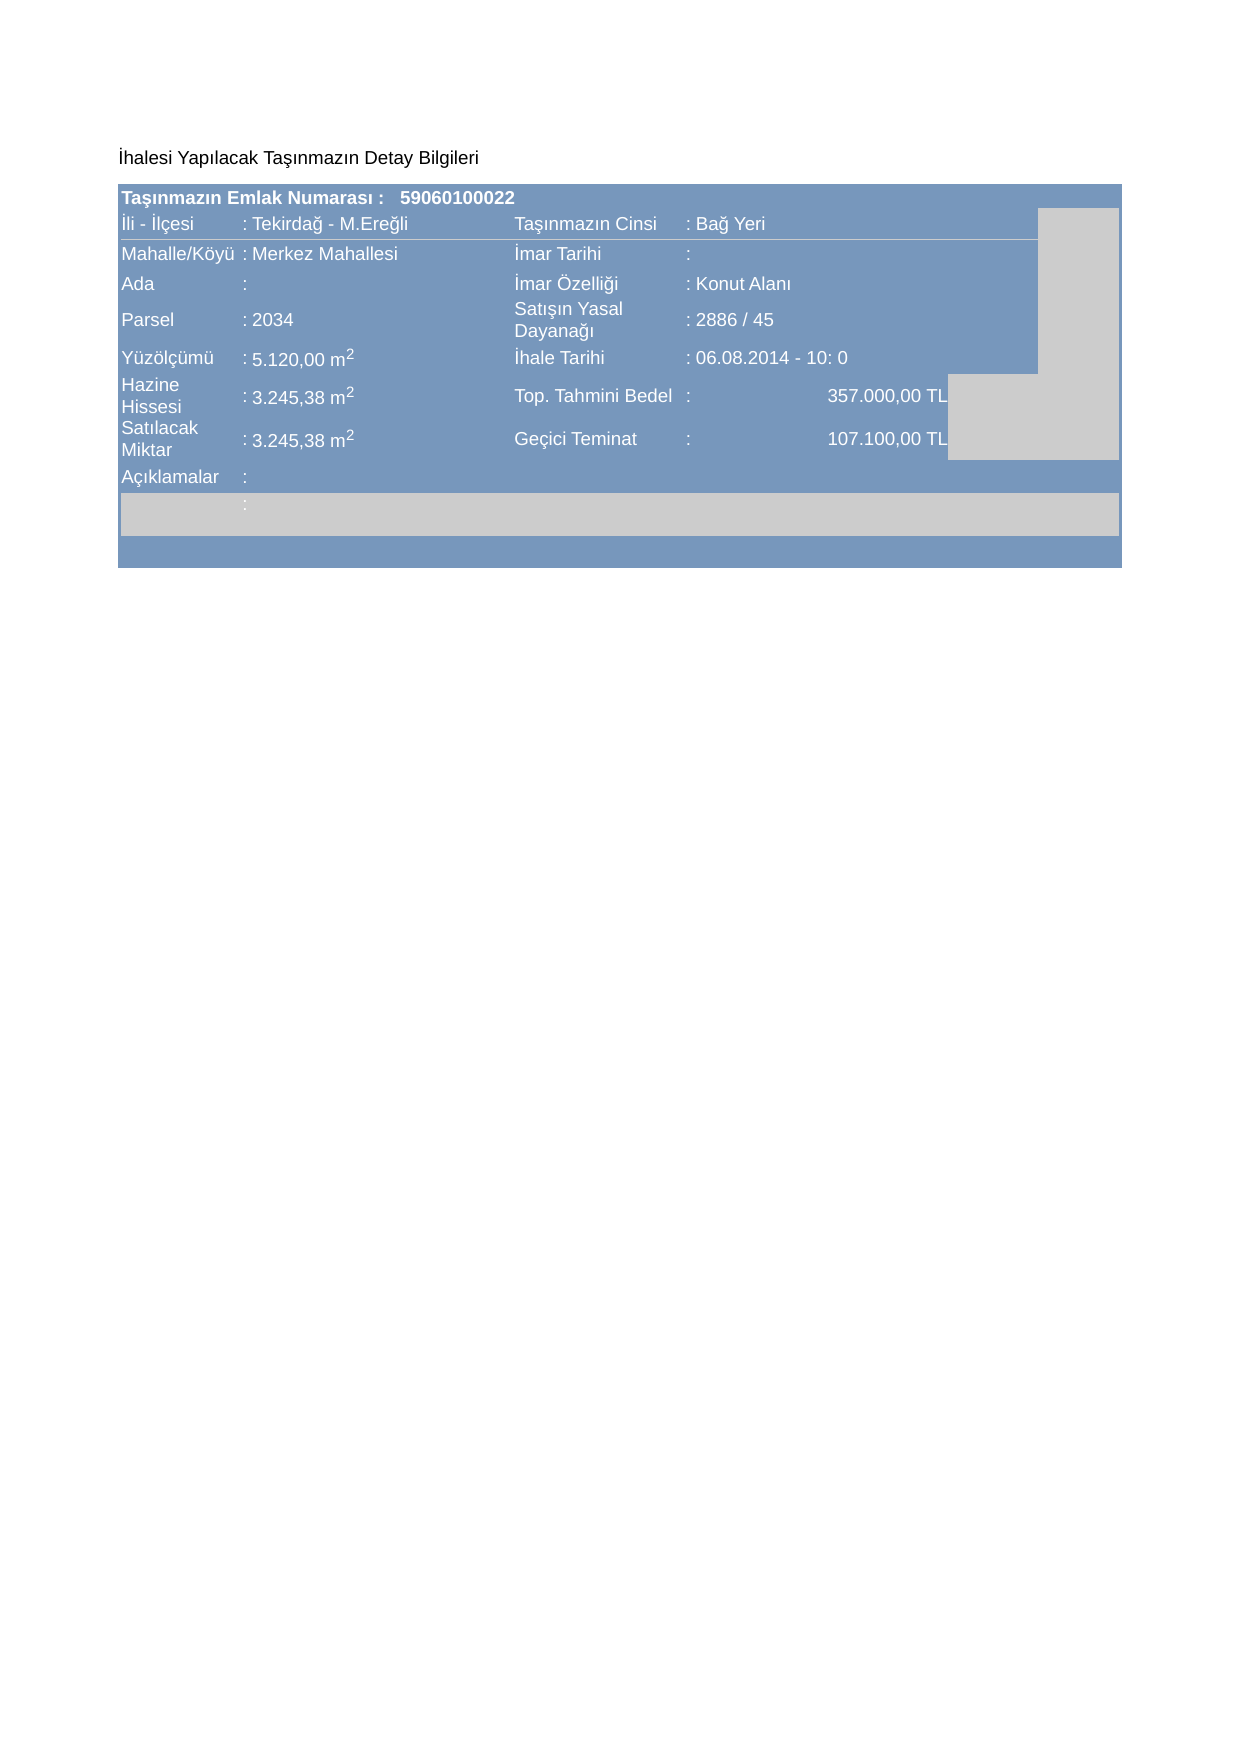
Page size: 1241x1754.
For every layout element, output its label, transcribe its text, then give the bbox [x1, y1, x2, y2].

table_cell [118, 568, 1122, 578]
table_cell [948, 374, 1038, 417]
table_cell [1038, 268, 1119, 298]
table_cell [504, 298, 514, 341]
table_cell 357.000,00 TL [696, 374, 948, 417]
table_cell 2034 [252, 298, 504, 341]
table_cell [121, 493, 242, 536]
table_cell [504, 341, 514, 374]
table_cell : [242, 374, 252, 417]
table_cell : [242, 240, 252, 268]
table_cell [1038, 417, 1119, 460]
table_cell Satılacak Miktar [121, 417, 242, 460]
table_cell [504, 268, 514, 298]
table_cell : [686, 240, 696, 268]
table_cell : [686, 268, 696, 298]
table_header [1038, 208, 1119, 239]
table_cell 2886 / 45 [696, 298, 1038, 341]
table_cell Hazine Hissesi [121, 374, 242, 417]
table_cell Ada [121, 268, 242, 298]
table_cell [118, 607, 1122, 612]
table_cell 3.245,38 m2 [252, 417, 504, 460]
table_cell İhale Tarihi [514, 341, 686, 374]
table_cell 107.100,00 TL [696, 417, 948, 460]
table_cell 5.120,00 m2 [252, 341, 504, 374]
table_cell Merkez Mahallesi [252, 240, 504, 268]
table_cell [696, 240, 1038, 268]
table_header [121, 171, 1119, 176]
table_cell [1038, 298, 1119, 341]
table_cell : [242, 341, 252, 374]
table_cell [948, 417, 1038, 460]
table_cell [252, 268, 504, 298]
table_cell Top. Tahmini Bedel [514, 374, 686, 417]
table_header Tekirdağ - M.Ereğli [252, 208, 504, 239]
table_cell : [686, 417, 696, 460]
table_cell [1038, 240, 1119, 268]
table_header : [242, 208, 252, 239]
table_cell İmar Özelliği [514, 268, 686, 298]
table_cell [252, 460, 1119, 493]
table_cell İmar Tarihi [514, 240, 686, 268]
table_cell Parsel [121, 298, 242, 341]
table_cell 3.245,38 m2 [252, 374, 504, 417]
table_cell : [242, 417, 252, 460]
table_cell Geçici Teminat [514, 417, 686, 460]
table_header İhalesi Yapılacak Taşınmazın Detay Bilgileri [118, 147, 1122, 169]
table_cell : [242, 460, 252, 493]
table_header : [686, 208, 696, 239]
table_cell : [242, 493, 252, 536]
table_cell Yüzölçümü [121, 341, 242, 374]
table_cell Satışın Yasal Dayanağı [514, 298, 686, 341]
table_header İli - İlçesi [121, 208, 242, 239]
table_cell Açıklamalar [121, 460, 242, 493]
table_header [504, 208, 514, 239]
table_cell [504, 240, 514, 268]
table_cell [252, 493, 1119, 536]
table_header Bağ Yeri [696, 208, 1038, 239]
table_cell Mahalle/Köyü [121, 240, 242, 268]
table_cell : [686, 298, 696, 341]
table_cell 06.08.2014 - 10: 0 [696, 341, 1038, 374]
table_header [118, 578, 1122, 607]
table_cell : [242, 268, 252, 298]
table_cell [1038, 374, 1119, 417]
table_cell [1038, 341, 1119, 374]
table_header [118, 169, 1122, 184]
table_cell [504, 417, 514, 460]
table_cell : [686, 374, 696, 417]
table_cell : [686, 341, 696, 374]
table_cell : [242, 298, 252, 341]
table_cell Taşınmazın Emlak Numarası : 59060100022 [118, 184, 1122, 568]
table_cell Konut Alanı [696, 268, 1038, 298]
table_header Taşınmazın Cinsi [514, 208, 686, 239]
table_cell [504, 374, 514, 417]
